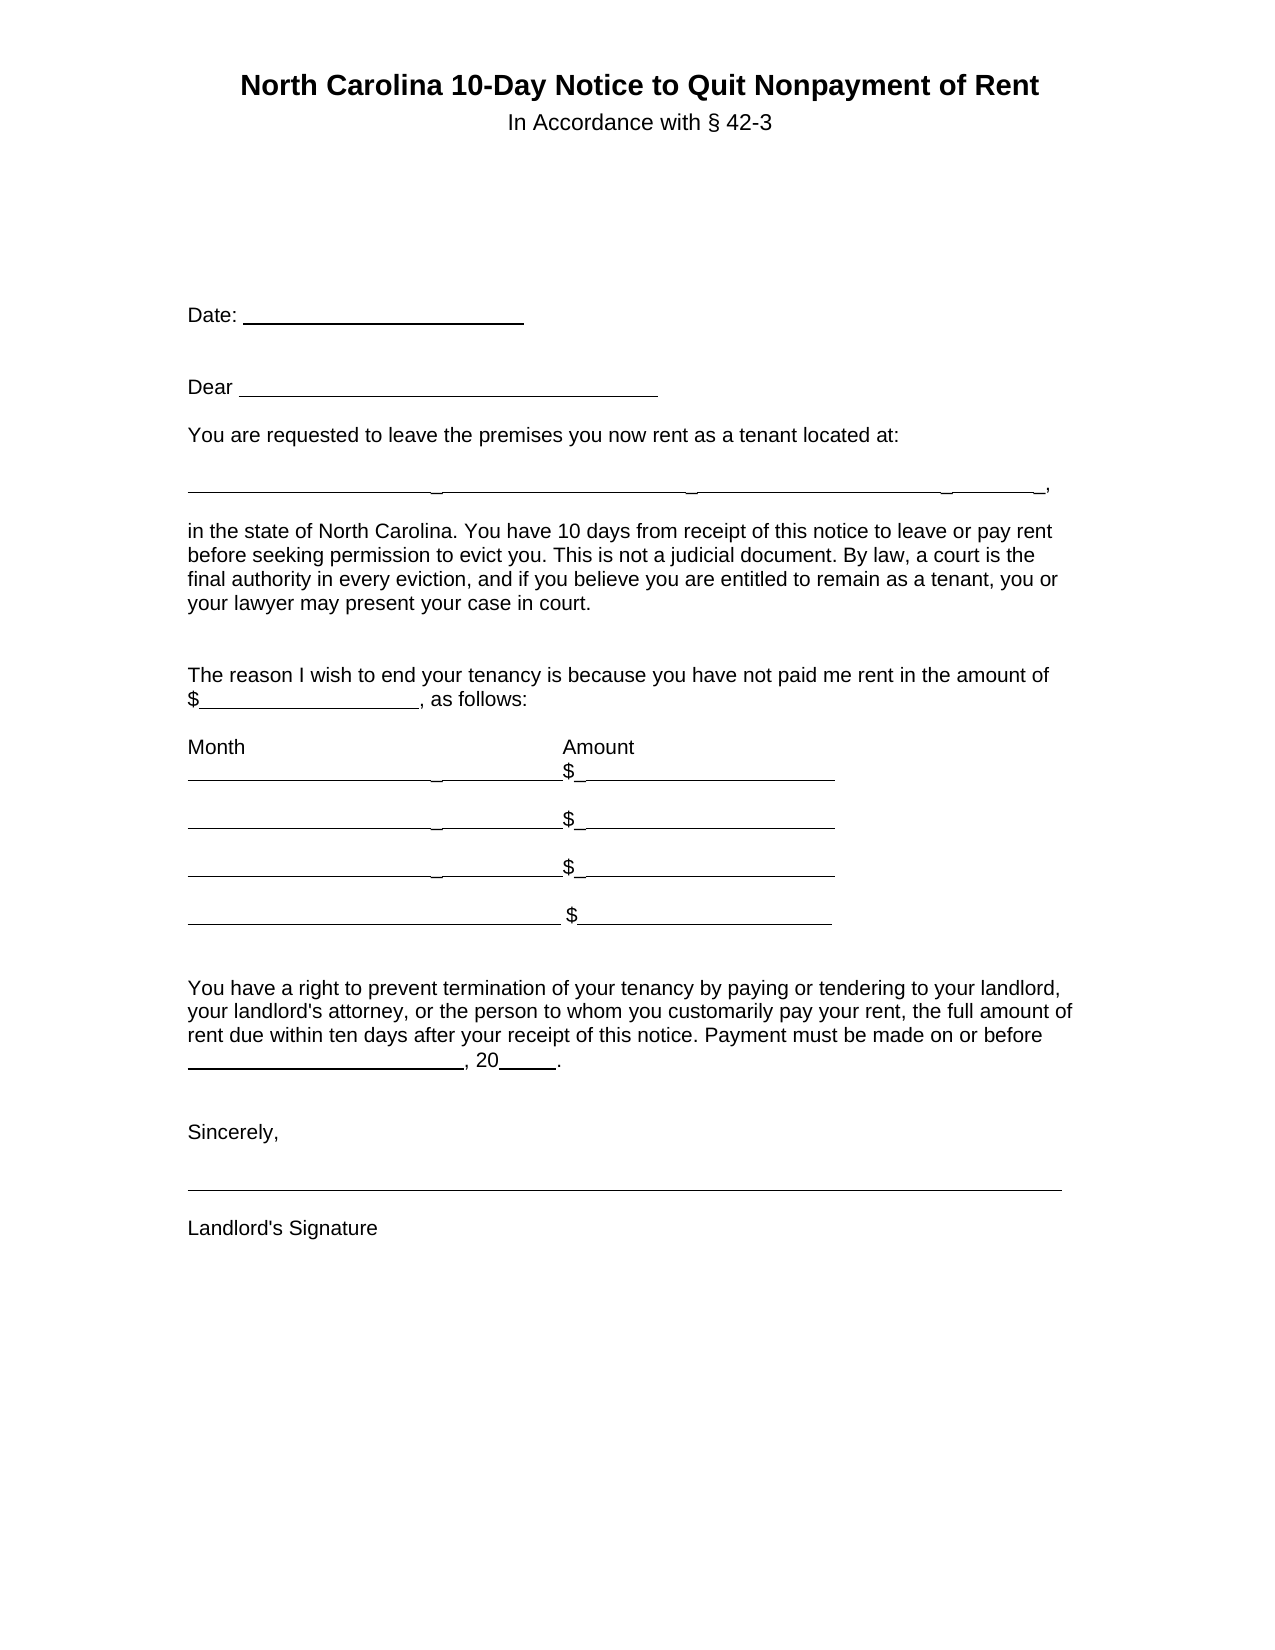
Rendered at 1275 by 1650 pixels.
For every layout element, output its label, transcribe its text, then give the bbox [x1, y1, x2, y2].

text _ $_ [187, 855, 1096, 879]
text Date: [187, 302, 1096, 327]
text _ $_ [187, 759, 1096, 783]
text _ _ _ _, [187, 471, 1096, 495]
text $ , as follows: [187, 687, 1096, 711]
text The reason I wish to end your tenancy is because you have not paid me rent in the amount of [187, 663, 1096, 687]
text , 20 . [187, 1047, 1096, 1072]
text In Accordance with § 42-3 [238, 109, 1041, 135]
text $ [187, 903, 1096, 927]
text _ $_ [187, 807, 1096, 831]
text You have a right to prevent termination of your tenancy by paying or tendering to your landlord, your landlord's attorney, or the person to whom you customarily pay your rent, the full amount of rent due within ten days after your receipt of this notice. Payment must be made on or before [187, 975, 1096, 1047]
text You are requested to leave the premises you now rent as a tenant located at: [187, 423, 1096, 447]
text Dear [187, 375, 1096, 399]
text Month Amount [187, 735, 1096, 759]
text in the state of North Carolina. You have 10 days from receipt of this notice to leave or pay rent before seeking permission to evict you. This is not a judicial document. By law, a court is the final authority in every eviction, and if you believe you are entitled to remain as a tenant, you or your lawyer may present your case in court. [187, 519, 1062, 615]
title North Carolina 10-Day Notice to Quit Nonpayment of Rent [238, 68, 1041, 101]
text Landlord's Signature [187, 1216, 1096, 1239]
text Sincerely, [187, 1119, 1096, 1143]
